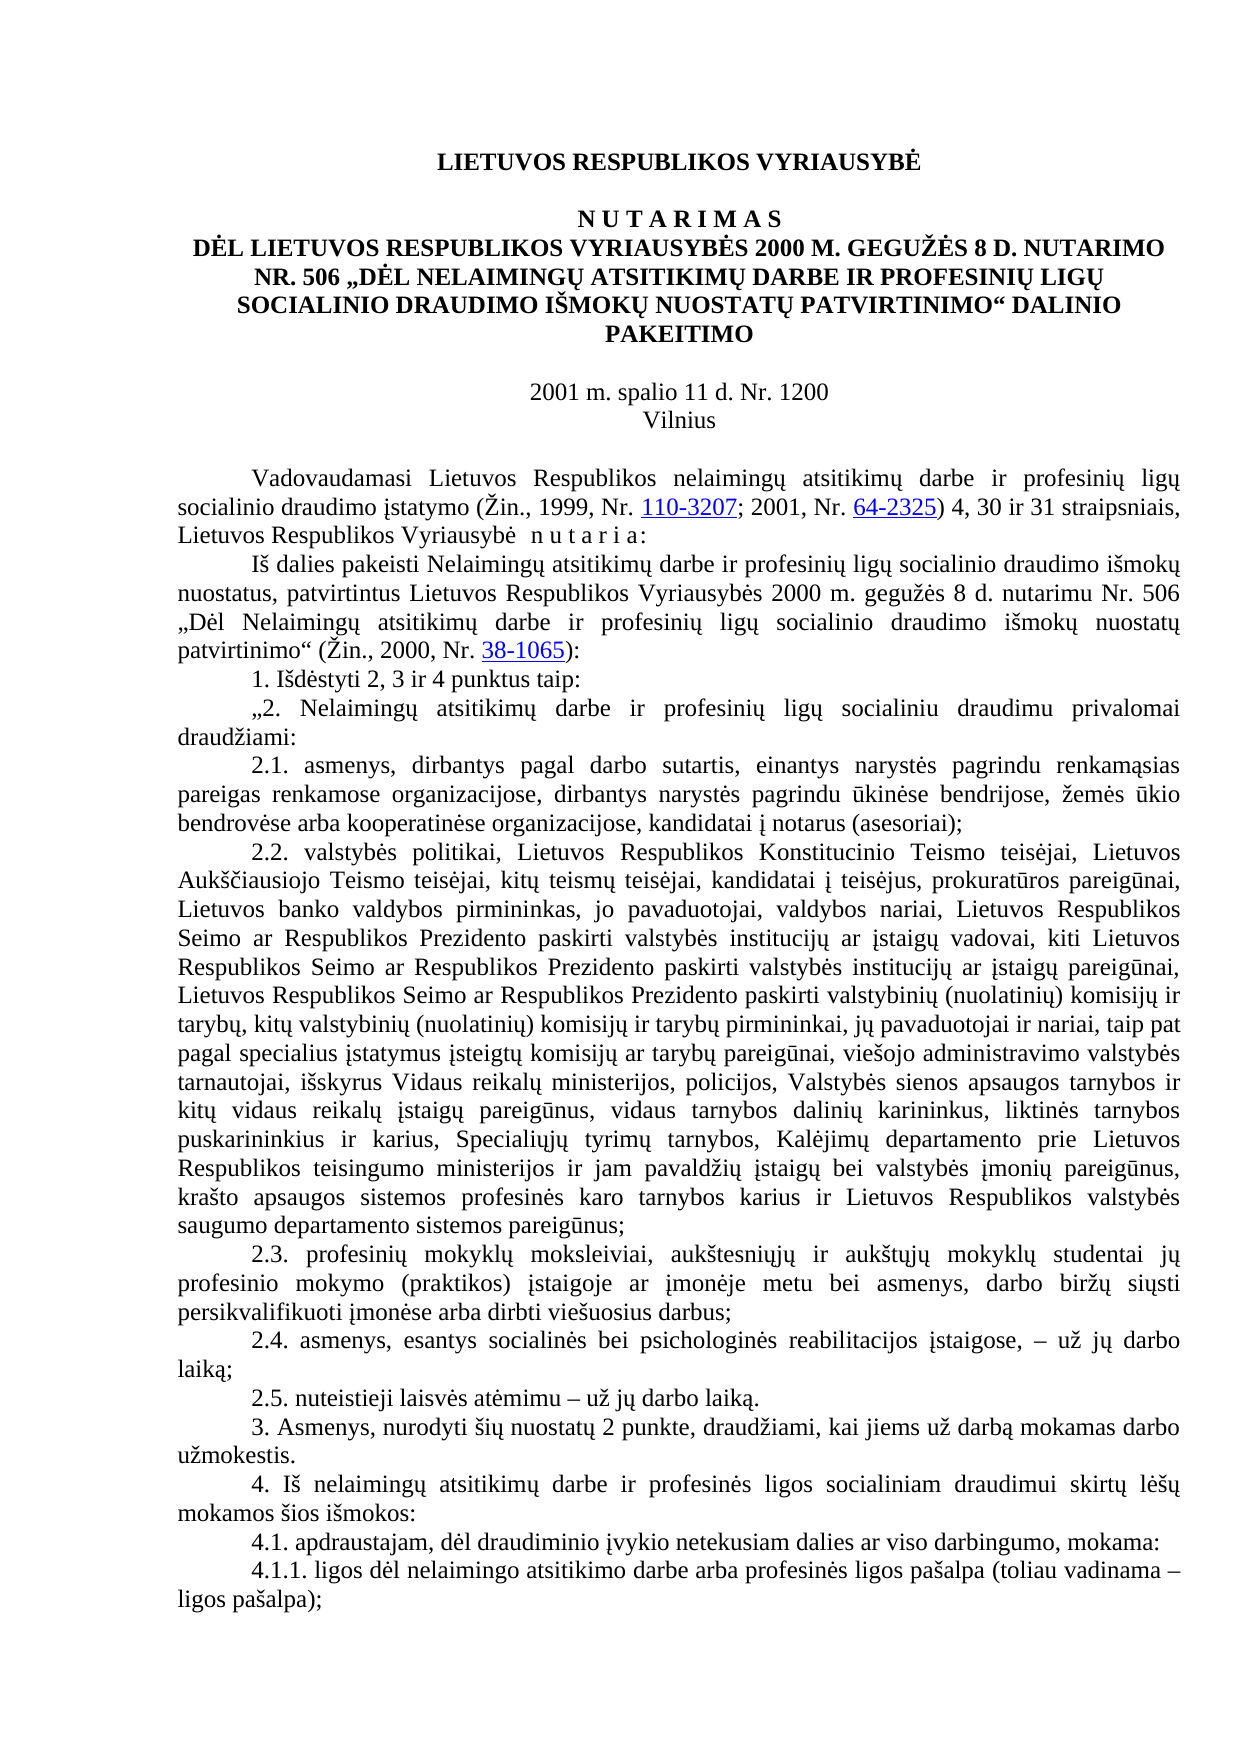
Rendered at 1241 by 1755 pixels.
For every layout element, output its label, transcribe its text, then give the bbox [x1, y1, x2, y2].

text 2.1. asmenys, dirbantys pagal darbo sutartis, einantys narystės pagrindu renkamąsias pareigas renkamose organizacijose, dirbantys narystės pagrindu ūkinėse bendrijose, žemės ūkio bendrovėse arba kooperatinėse organizacijose, kandidatai į notarus (asesoriai); [177, 751, 1181, 837]
text „2. Nelaimingų atsitikimų darbe ir profesinių ligų socialiniu draudimu privalomai draudžiami: [177, 693, 1181, 751]
text 4. Iš nelaimingų atsitikimų darbe ir profesinės ligos socialiniam draudimui skirtų lėšų mokamos šios išmokos: [177, 1469, 1181, 1527]
text Vilnius [177, 406, 1181, 434]
text LIETUVOS RESPUBLIKOS VYRIAUSYBĖ [177, 147, 1181, 176]
text N U T A R I M A S [177, 204, 1181, 233]
text 1. Išdėstyti 2, 3 ir 4 punktus taip: [177, 664, 1181, 693]
text Iš dalies pakeisti Nelaimingų atsitikimų darbe ir profesinių ligų socialinio draudimo išmokų nuostatus, patvirtintus Lietuvos Respublikos Vyriausybės 2000 m. gegužės 8 d. nutarimu Nr. 506 „Dėl Nelaimingų atsitikimų darbe ir profesinių ligų socialinio draudimo išmokų nuostatų patvirtinimo“ (Žin., 2000, Nr. 38-1065): [177, 549, 1181, 664]
text 2.4. asmenys, esantys socialinės bei psichologinės reabilitacijos įstaigose, – už jų darbo laiką; [177, 1326, 1181, 1383]
text 4.1.1. ligos dėl nelaimingo atsitikimo darbe arba profesinės ligos pašalpa (toliau vadinama – ligos pašalpa); [177, 1556, 1181, 1613]
text DĖL LIETUVOS RESPUBLIKOS VYRIAUSYBĖS 2000 M. GEGUŽĖS 8 D. NUTARIMO NR. 506 „DĖL NELAIMINGŲ ATSITIKIMŲ DARBE IR PROFESINIŲ LIGŲ SOCIALINIO DRAUDIMO IŠMOKŲ NUOSTATŲ PATVIRTINIMO“ DALINIO PAKEITIMO [177, 233, 1181, 348]
text 2001 m. spalio 11 d. Nr. 1200 [177, 377, 1181, 406]
text 2.5. nuteistieji laisvės atėmimu – už jų darbo laiką. [177, 1383, 1181, 1412]
text 2.2. valstybės politikai, Lietuvos Respublikos Konstitucinio Teismo teisėjai, Lietuvos Aukščiausiojo Teismo teisėjai, kitų teismų teisėjai, kandidatai į teisėjus, prokuratūros pareigūnai, Lietuvos banko valdybos pirmininkas, jo pavaduotojai, valdybos nariai, Lietuvos Respublikos Seimo ar Respublikos Prezidento paskirti valstybės institucijų ar įstaigų vadovai, kiti Lietuvos Respublikos Seimo ar Respublikos Prezidento paskirti valstybės institucijų ar įstaigų pareigūnai, Lietuvos Respublikos Seimo ar Respublikos Prezidento paskirti valstybinių (nuolatinių) komisijų ir tarybų, kitų valstybinių (nuolatinių) komisijų ir tarybų pirmininkai, jų pavaduotojai ir nariai, taip pat pagal specialius įstatymus įsteigtų komisijų ar tarybų pareigūnai, viešojo administravimo valstybės tarnautojai, išskyrus Vidaus reikalų ministerijos, policijos, Valstybės sienos apsaugos tarnybos ir kitų vidaus reikalų įstaigų pareigūnus, vidaus tarnybos dalinių karininkus, liktinės tarnybos puskarininkius ir karius, Specialiųjų tyrimų tarnybos, Kalėjimų departamento prie Lietuvos Respublikos teisingumo ministerijos ir jam pavaldžių įstaigų bei valstybės įmonių pareigūnus, krašto apsaugos sistemos profesinės karo tarnybos karius ir Lietuvos Respublikos valstybės saugumo departamento sistemos pareigūnus; [177, 837, 1181, 1239]
text 4.1. apdraustajam, dėl draudiminio įvykio netekusiam dalies ar viso darbingumo, mokama: [177, 1527, 1181, 1556]
text Vadovaudamasi Lietuvos Respublikos nelaimingų atsitikimų darbe ir profesinių ligų socialinio draudimo įstatymo (Žin., 1999, Nr. 110-3207; 2001, Nr. 64-2325) 4, 30 ir 31 straipsniais, Lietuvos Respublikos Vyriausybė nutaria: [177, 463, 1181, 549]
text 3. Asmenys, nurodyti šių nuostatų 2 punkte, draudžiami, kai jiems už darbą mokamas darbo užmokestis. [177, 1412, 1181, 1469]
text 2.3. profesinių mokyklų moksleiviai, aukštesniųjų ir aukštųjų mokyklų studentai jų profesinio mokymo (praktikos) įstaigoje ar įmonėje metu bei asmenys, darbo biržų siųsti persikvalifikuoti įmonėse arba dirbti viešuosius darbus; [177, 1239, 1181, 1326]
